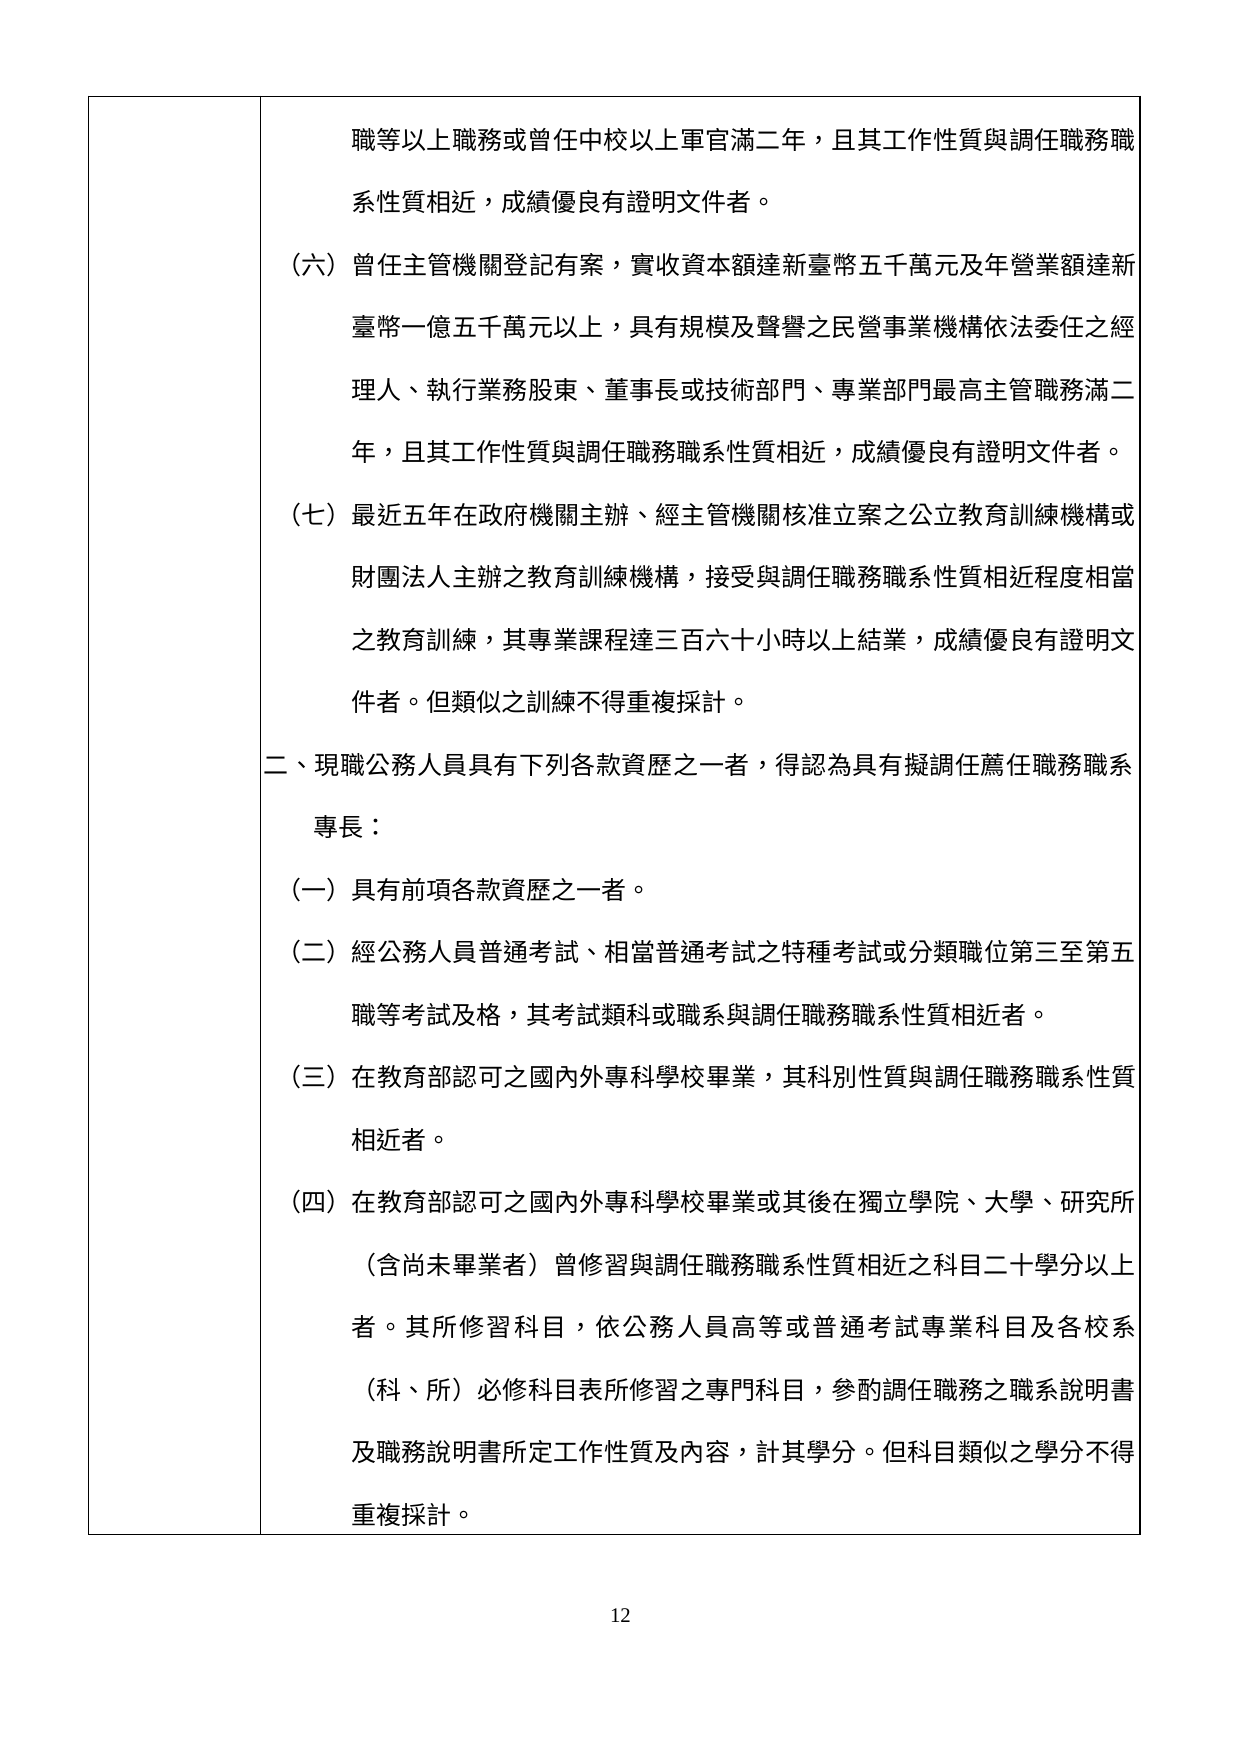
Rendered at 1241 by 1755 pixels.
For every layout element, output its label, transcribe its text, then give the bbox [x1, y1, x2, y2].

table_cell 職等以上職務或曾任中校以上軍官滿二年，且其工作性質與調任職務職系性質相近，成績優良有證明文件者。 （六）曾任主管機關登記有案，實收資本額達新臺幣五千萬元及年營業額達新臺幣一億五千萬元以上，具有規模及聲譽之民營事業機構依法委任之經理人、執行業務股東、董事長或技術部門、專業部門最高主管職務滿二年，且其工作性質與調任職務職系性質相近，成績優良有證明文件者。 （七）最近五年在政府機關主辦、經主管機關核准立案之公立教育訓練機構或財團法人主辦之教育訓練機構，接受與調任職務職系性質相近程度相當之教育訓練，其專業課程達三百六十小時以上結業，成績優良有證明文件者。但類似之訓練不得重複採計。 二、現職公務人員具有下列各款資歷之一者，得認為具有擬調任薦任職務職系專長： （一）具有前項各款資歷之一者。 （二）經公務人員普通考試、相當普通考試之特種考試或分類職位第三至第五職等考試及格，其考試類科或職系與調任職務職系性質相近者。 （三）在教育部認可之國內外專科學校畢業，其科別性質與調任職務職系性質相近者。 （四）在教育部認可之國內外專科學校畢業或其後在獨立學院、大學、研究所（含尚未畢業者）曾修習與調任職務職系性質相近之科目二十學分以上者。其所修習科目，依公務人員高等或普通考試專業科目及各校系（科、所）必修科目表所修習之專門科目，參酌調任職務之職系說明書及職務說明書所定工作性質及內容，計其學分。但科目類似之學分不得重複採計。 [261, 97, 1139, 1534]
table_cell [89, 97, 260, 1534]
